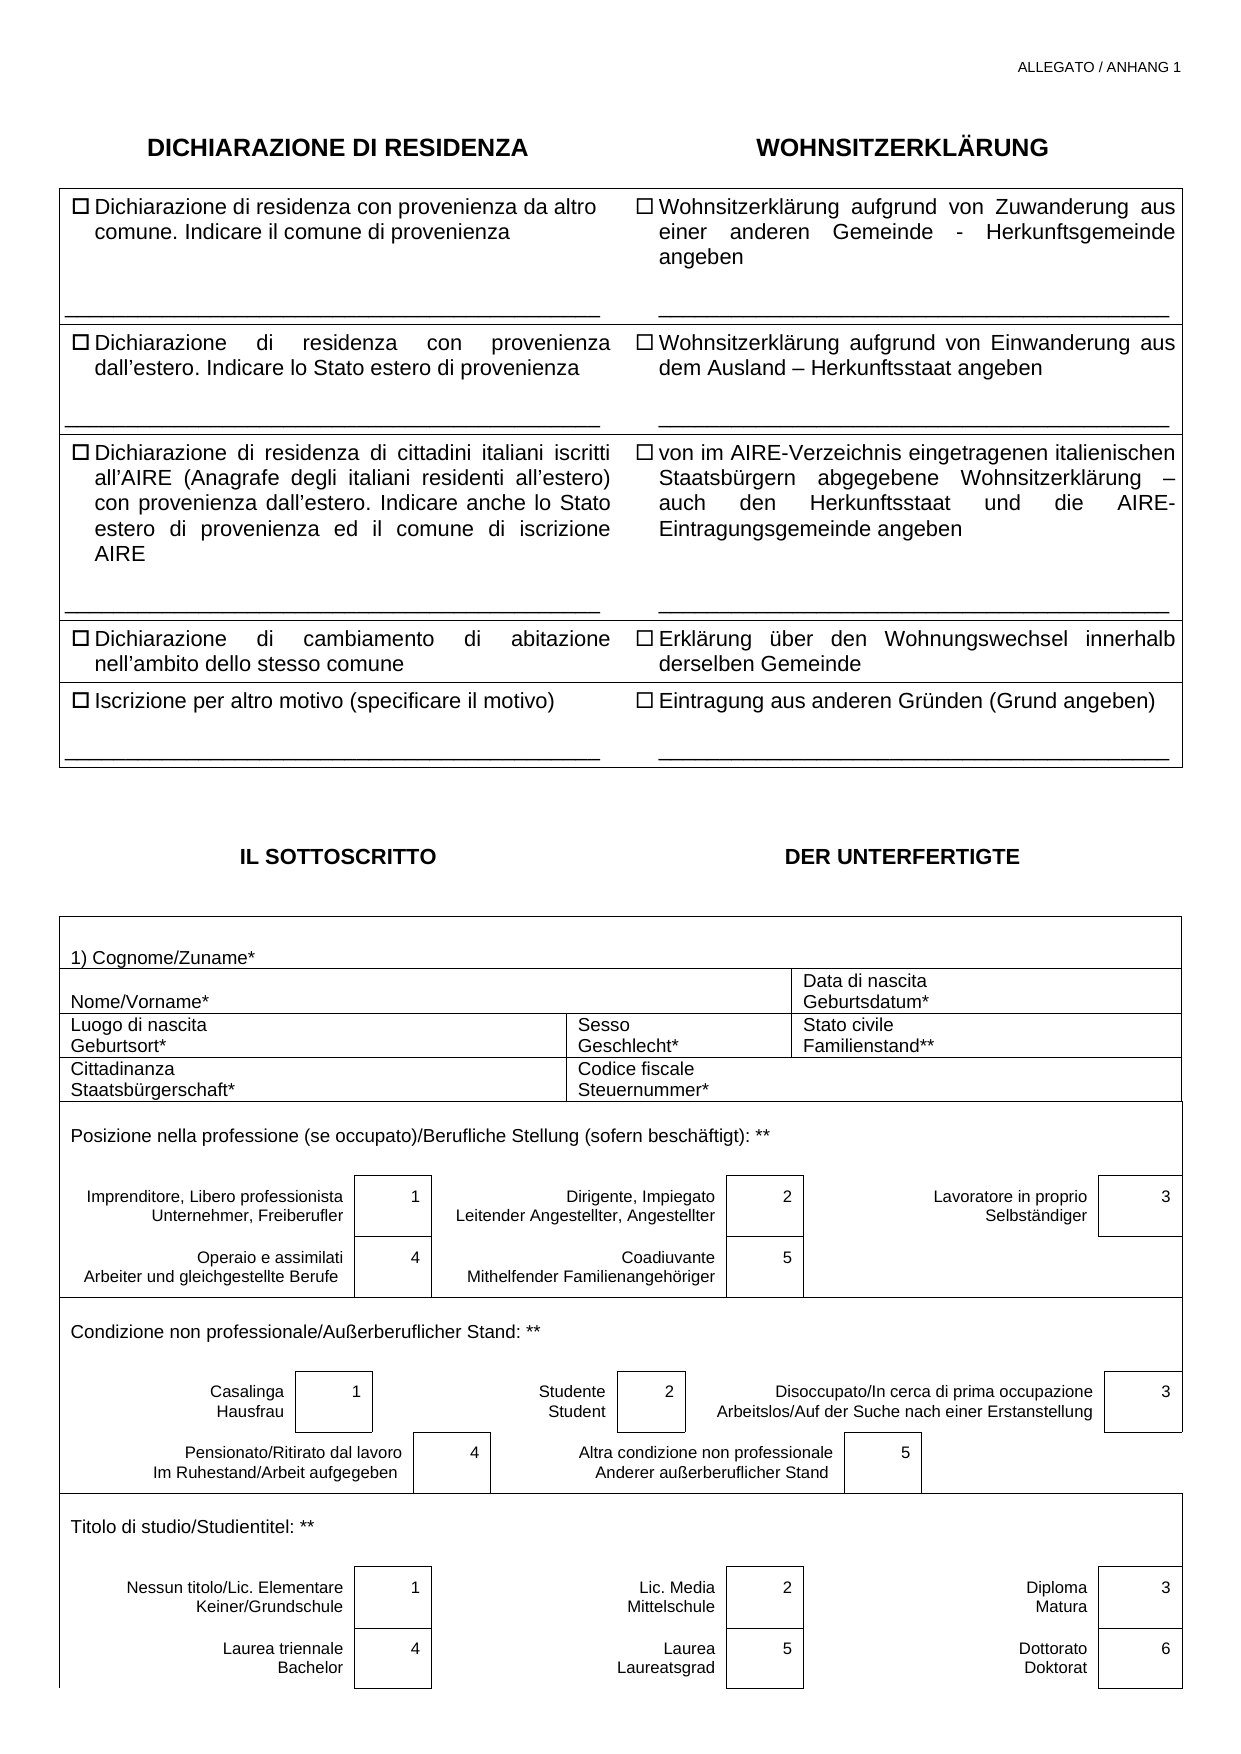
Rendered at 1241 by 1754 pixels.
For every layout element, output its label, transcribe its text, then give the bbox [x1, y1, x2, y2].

table_cell Casalinga Hausfrau [60, 1371, 295, 1432]
table_cell __________________________________________ [623, 572, 1182, 620]
table_cell Eintragung aus anderen Gründen (Grund angeben) [623, 683, 1182, 719]
table_cell Dirigente, Impiegato Leitender Angestellter, Angestellter [432, 1175, 726, 1236]
table_cell [623, 768, 1182, 837]
table_cell 3 [1099, 1567, 1182, 1627]
table_cell __________________________________________ [623, 386, 1182, 434]
table_cell Dichiarazione di cambiamento di abitazione nell’ambito dello stesso comune [60, 621, 617, 682]
table_cell 1 [355, 1567, 431, 1627]
table_cell ____________________________________________ [60, 572, 617, 620]
table_cell Laurea Laureatsgrad [432, 1628, 726, 1688]
table_cell Disoccupato/In cerca di prima occupazione Arbeitslos/Auf der Suche nach einer Erstanstellung [686, 1371, 1104, 1432]
table_cell Pensionato/Ritirato dal lavoro Im Ruhestand/Arbeit aufgegeben [60, 1432, 413, 1493]
table_cell ____________________________________________ [60, 386, 617, 434]
table_cell [617, 386, 623, 434]
table_cell 5 [727, 1237, 803, 1297]
table_cell 3 [1105, 1372, 1182, 1432]
table_cell Data di nascita Geburtsdatum* [792, 969, 1181, 1012]
table_cell Wohnsitzerklärung aufgrund von Einwanderung aus dem Ausland – Herkunftsstaat angeben [623, 325, 1182, 386]
table_cell Laurea triennale Bachelor⁫ [60, 1628, 354, 1688]
table_cell 5 [845, 1433, 921, 1493]
table_cell [59, 768, 617, 837]
table_cell Codice fiscale Steuernummer* [567, 1058, 1181, 1101]
table_cell [623, 162, 1182, 188]
table_cell Altra condizione non professionale Anderer außerberuflicher Stand ⁫ [491, 1432, 844, 1493]
table_cell 6 [1099, 1629, 1182, 1688]
table_cell [623, 876, 1182, 916]
table_cell Dichiarazione di residenza con provenienza dall’estero. Indicare lo Stato estero di provenienza [60, 325, 617, 386]
table_cell Dichiarazione di residenza con provenienza da altro comune. Indicare il comune di provenienza [60, 189, 617, 275]
table_cell IL SOTTOSCRITTO [59, 837, 617, 876]
table_cell 4 [355, 1237, 431, 1297]
table_cell Titolo di studio/Studientitel: ** [60, 1494, 1182, 1566]
table_cell Studente Student [373, 1371, 617, 1432]
table_cell Diploma Matura [804, 1566, 1098, 1627]
table_cell Lic. Media Mittelschule [432, 1566, 726, 1627]
table_cell Nome/Vorname* [60, 969, 791, 1012]
table_cell [1104, 1433, 1182, 1493]
table_cell DER UNTERFERTIGTE [623, 837, 1182, 876]
table_cell ____________________________________________ [60, 719, 617, 767]
table_cell 4 [414, 1433, 490, 1493]
table_cell 3 [1099, 1176, 1182, 1236]
table_cell [617, 876, 623, 916]
table_cell Dichiarazione di residenza di cittadini italiani iscritti all’AIRE (Anagrafe degli italiani residenti all’estero) con provenienza dall’estero. Indicare anche lo Stato estero di provenienza ed il comune di iscrizione AIRE [60, 435, 617, 572]
table_cell [922, 1432, 1104, 1493]
table_cell [59, 876, 617, 916]
table_cell 4 [355, 1629, 431, 1688]
table_cell Condizione non professionale/Außerberuflicher Stand: ** [60, 1298, 1182, 1371]
table_cell 2 [727, 1567, 803, 1627]
table_cell Imprenditore, Libero professionista Unternehmer, Freiberufler [60, 1175, 354, 1236]
table_cell [804, 1236, 1098, 1297]
table_cell [617, 719, 623, 767]
table_header [617, 133, 623, 162]
table_cell 2 [618, 1372, 685, 1432]
table_cell [59, 162, 617, 188]
table_cell [617, 162, 623, 188]
table_cell [1098, 1237, 1182, 1297]
table_cell [617, 621, 623, 682]
table_cell Lavoratore in proprio Selbständiger [804, 1175, 1098, 1236]
table_header WOHNSITZERKLÄRUNG [623, 133, 1182, 162]
table_cell Iscrizione per altro motivo (specificare il motivo) [60, 683, 617, 719]
table_cell [617, 275, 623, 324]
table_cell 2 [727, 1176, 803, 1236]
table_cell 1 [296, 1372, 372, 1432]
table_cell 5 [727, 1629, 803, 1688]
table_cell Dottorato Doktorat [804, 1628, 1098, 1688]
table_cell Coadiuvante Mithelfender Familienangehöriger [432, 1236, 726, 1297]
table_cell Sesso Geschlecht* [567, 1014, 791, 1057]
table_cell [617, 837, 623, 876]
table_cell Stato civile Familienstand** [792, 1014, 1181, 1057]
table_cell Nessun titolo/Lic. Elementare Keiner/Grundschule [60, 1566, 354, 1627]
table_cell [617, 325, 623, 386]
table_cell Posizione nella professione (se occupato)/Berufliche Stellung (sofern beschäftigt): ** [60, 1102, 1182, 1175]
table_cell Wohnsitzerklärung aufgrund von Zuwanderung aus einer anderen Gemeinde - Herkunftsgemeinde angeben [623, 189, 1182, 275]
table_cell ____________________________________________ [60, 275, 617, 324]
table_cell [617, 189, 623, 275]
table_cell __________________________________________ [623, 275, 1182, 324]
table_cell 1) Cognome/Zuname* [60, 917, 1181, 968]
table_cell Luogo di nascita Geburtsort* [60, 1014, 566, 1057]
table_cell [617, 435, 623, 572]
table_cell [617, 683, 623, 719]
table_cell Operaio e assimilati Arbeiter und gleichgestellte Berufe [60, 1236, 354, 1297]
table_cell __________________________________________ [623, 719, 1182, 767]
table_cell von im AIRE-Verzeichnis eingetragenen italienischen Staatsbürgern abgegebene Wohnsitzerklärung – auch den Herkunftsstaat und die AIRE-Eintragungsgemeinde angeben [623, 435, 1182, 572]
table_cell Cittadinanza Staatsbürgerschaft* [60, 1058, 566, 1101]
table_cell [617, 768, 623, 837]
table_cell [617, 572, 623, 620]
table_cell Erklärung über den Wohnungswechsel innerhalb derselben Gemeinde [623, 621, 1182, 682]
table_cell 1 [355, 1176, 431, 1236]
table_header DICHIARAZIONE DI RESIDENZA [59, 133, 617, 162]
